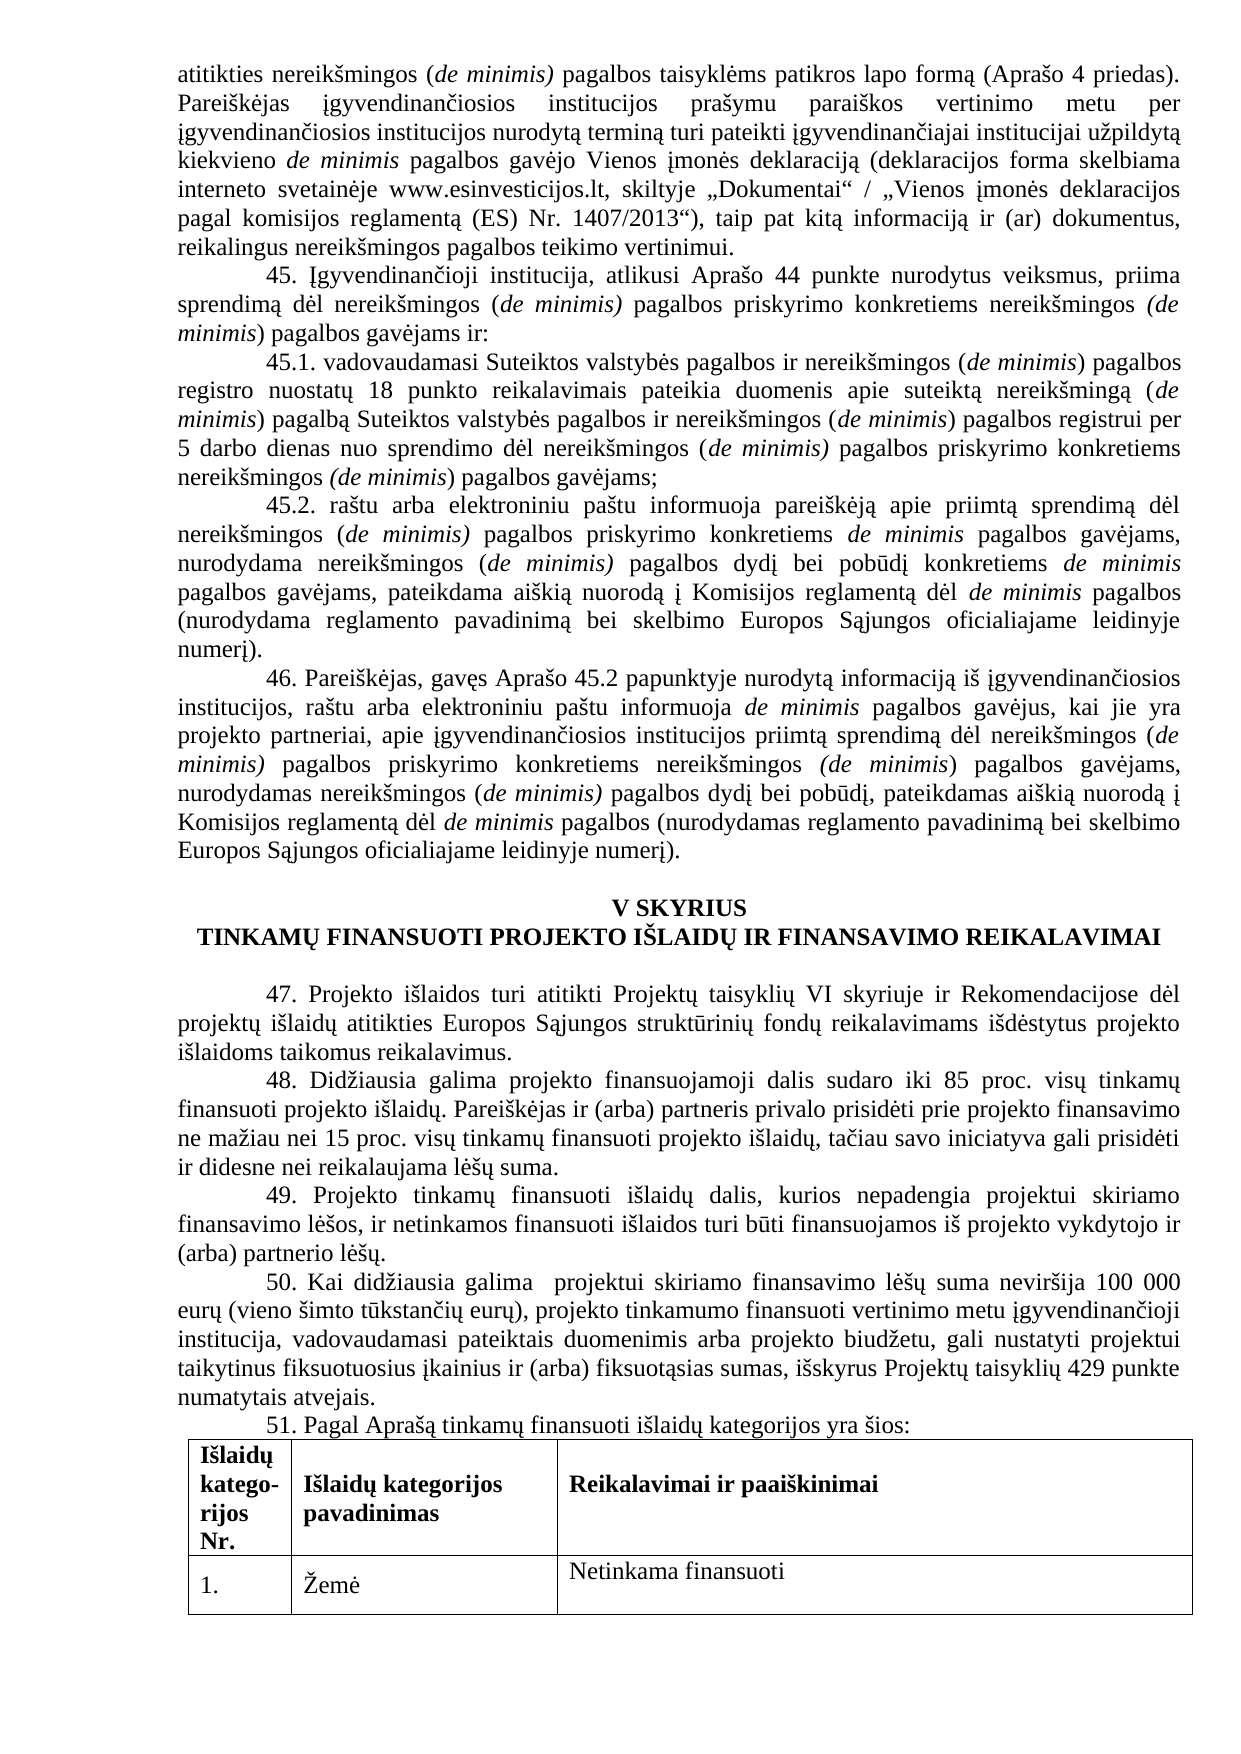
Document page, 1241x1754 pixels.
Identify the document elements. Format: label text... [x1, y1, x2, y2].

text 51. Pagal Aprašą tinkamų finansuoti išlaidų kategorijos yra šios: [177, 1410, 1181, 1439]
table_cell 1. [189, 1556, 291, 1614]
text 47. Projekto išlaidos turi atitikti Projektų taisyklių VI skyriuje ir Rekomendacijose dėl projektų išlaidų atitikties Europos Sąjungos struktūrinių fondų reikalavimams išdėstytus projekto išlaidoms taikomus reikalavimus. [177, 979, 1181, 1065]
table_cell Žemė [292, 1556, 557, 1614]
text 49. Projekto tinkamų finansuoti išlaidų dalis, kurios nepadengia projektui skiriamo finansavimo lėšos, ir netinkamos finansuoti išlaidos turi būti finansuojamos iš projekto vykdytojo ir (arba) partnerio lėšų. [177, 1180, 1181, 1267]
text TINKAMŲ FINANSUOTI PROJEKTO IŠLAIDŲ IR FINANSAVIMO REIKALAVIMAI [177, 922, 1181, 950]
text 50. Kai didžiausia galima projektui skiriamo finansavimo lėšų suma neviršija 100 000 eurų (vieno šimto tūkstančių eurų), projekto tinkamumo finansuoti vertinimo metu įgyvendinančioji institucija, vadovaudamasi pateiktais duomenimis arba projekto biudžetu, gali nustatyti projektui taikytinus fiksuotuosius įkainius ir (arba) fiksuotąsias sumas, išskyrus Projektų taisyklių 429 punkte numatytais atvejais. [177, 1267, 1181, 1410]
text 45.2. raštu arba elektroniniu paštu informuoja pareiškėją apie priimtą sprendimą dėl nereikšmingos (de minimis) pagalbos priskyrimo konkretiems de minimis pagalbos gavėjams, nurodydama nereikšmingos (de minimis) pagalbos dydį bei pobūdį konkretiems de minimis pagalbos gavėjams, pateikdama aiškią nuorodą į Komisijos reglamentą dėl de minimis pagalbos (nurodydama reglamento pavadinimą bei skelbimo Europos Sąjungos oficialiajame leidinyje numerį). [177, 490, 1181, 663]
table_header Reikalavimai ir paaiškinimai [558, 1440, 1192, 1555]
table_header Išlaidų kategorijos pavadinimas [292, 1440, 557, 1555]
table_cell Netinkama finansuoti [558, 1556, 1192, 1614]
table_header Išlaidų katego-rijos Nr. [189, 1440, 291, 1555]
text atitikties nereikšmingos (de minimis) pagalbos taisyklėms patikros lapo formą (Aprašo 4 priedas). Pareiškėjas įgyvendinančiosios institucijos prašymu paraiškos vertinimo metu per įgyvendinančiosios institucijos nurodytą terminą turi pateikti įgyvendinančiajai institucijai užpildytą kiekvieno de minimis pagalbos gavėjo Vienos įmonės deklaraciją (deklaracijos forma skelbiama interneto svetainėje www.esinvesticijos.lt, skiltyje „Dokumentai“ / „Vienos įmonės deklaracijos pagal komisijos reglamentą (ES) Nr. 1407/2013“), taip pat kitą informaciją ir (ar) dokumentus, reikalingus nereikšmingos pagalbos teikimo vertinimui. [177, 59, 1181, 260]
text 45. Įgyvendinančioji institucija, atlikusi Aprašo 44 punkte nurodytus veiksmus, priima sprendimą dėl nereikšmingos (de minimis) pagalbos priskyrimo konkretiems nereikšmingos (de minimis) pagalbos gavėjams ir: [177, 260, 1181, 347]
text 48. Didžiausia galima projekto finansuojamoji dalis sudaro iki 85 proc. visų tinkamų finansuoti projekto išlaidų. Pareiškėjas ir (arba) partneris privalo prisidėti prie projekto finansavimo ne mažiau nei 15 proc. visų tinkamų finansuoti projekto išlaidų, tačiau savo iniciatyva gali prisidėti ir didesne nei reikalaujama lėšų suma. [177, 1065, 1181, 1180]
text 45.1. vadovaudamasi Suteiktos valstybės pagalbos ir nereikšmingos (de minimis) pagalbos registro nuostatų 18 punkto reikalavimais pateikia duomenis apie suteiktą nereikšmingą (de minimis) pagalbą Suteiktos valstybės pagalbos ir nereikšmingos (de minimis) pagalbos registrui per 5 darbo dienas nuo sprendimo dėl nereikšmingos (de minimis) pagalbos priskyrimo konkretiems nereikšmingos (de minimis) pagalbos gavėjams; [177, 347, 1181, 490]
text V SKYRIUS [177, 893, 1181, 922]
text 46. Pareiškėjas, gavęs Aprašo 45.2 papunktyje nurodytą informaciją iš įgyvendinančiosios institucijos, raštu arba elektroniniu paštu informuoja de minimis pagalbos gavėjus, kai jie yra projekto partneriai, apie įgyvendinančiosios institucijos priimtą sprendimą dėl nereikšmingos (de minimis) pagalbos priskyrimo konkretiems nereikšmingos (de minimis) pagalbos gavėjams, nurodydamas nereikšmingos (de minimis) pagalbos dydį bei pobūdį, pateikdamas aiškią nuorodą į Komisijos reglamentą dėl de minimis pagalbos (nurodydamas reglamento pavadinimą bei skelbimo Europos Sąjungos oficialiajame leidinyje numerį). [177, 663, 1181, 864]
